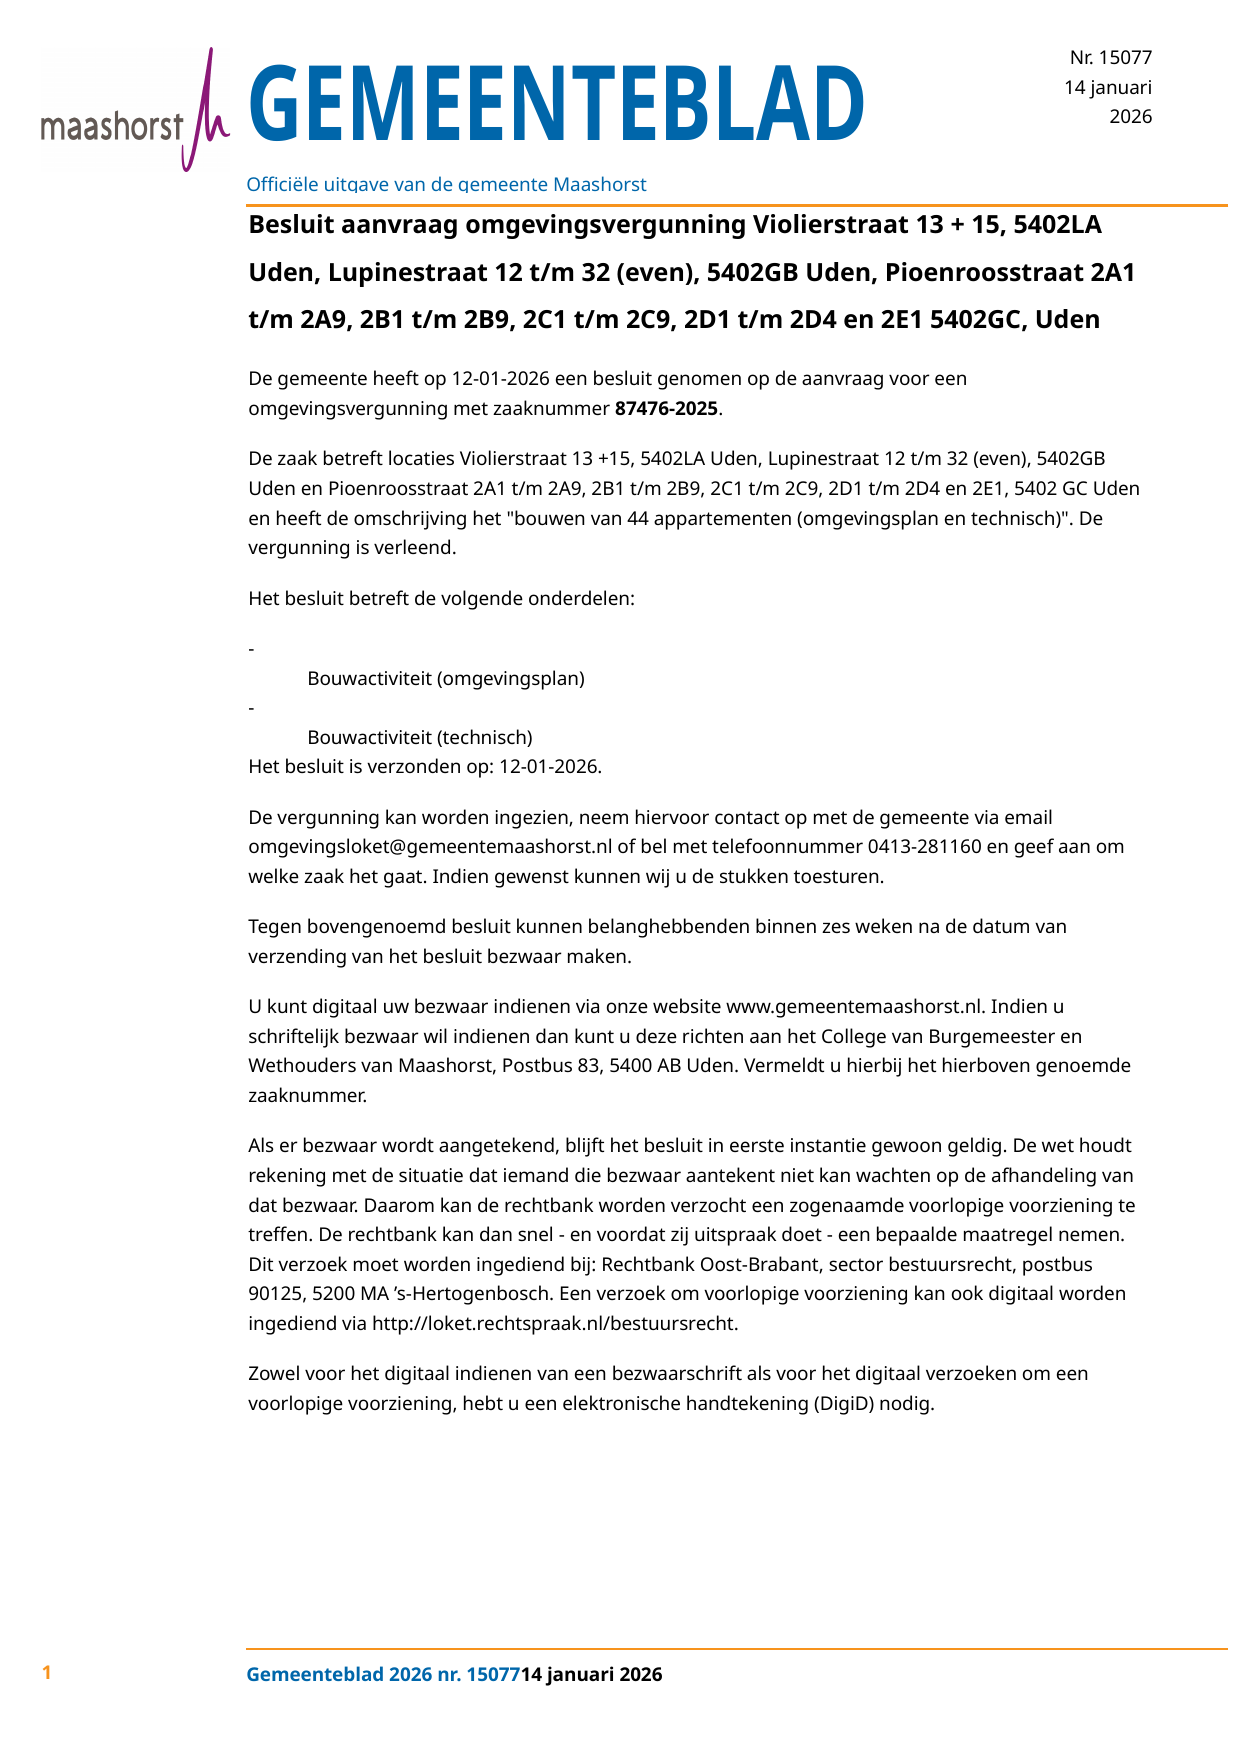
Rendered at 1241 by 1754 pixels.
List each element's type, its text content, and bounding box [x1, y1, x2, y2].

text Het besluit betreft de volgende onderdelen: [248, 585, 1152, 610]
text De zaak betreft locaties Violierstraat 13 +15, 5402LA Uden, Lupinestraat 12 t/m 32 (even), 5402GB Uden en Pioenroosstraat 2A1 t/m 2A9, 2B1 t/m 2B9, 2C1 t/m 2C9, 2D1 t/m 2D4 en 2E1, 5402 GC Uden en heeft de omschrijving het "bouwen van 44 appartementen (omgevingsplan en technisch)". De vergunning is verleend. [248, 446, 1152, 560]
text U kunt digitaal uw bezwaar indienen via onze website www.gemeentemaashorst.nl. Indien u schriftelijk bezwaar wil indienen dan kunt u deze richten aan het College van Burgemeester en Wethouders van Maashorst, Postbus 83, 5400 AB Uden. Vermeldt u hierbij het hierboven genoemde zaaknummer. [248, 993, 1152, 1108]
text Het besluit is verzonden op: 12-01-2026. [248, 753, 1152, 779]
text De vergunning kan worden ingezien, neem hiervoor contact op met de gemeente via email omgevingsloket@gemeentemaashorst.nl of bel met telefoonnummer 0413-281160 en geef aan om welke zaak het gaat. Indien gewenst kunnen wij u de stukken toesturen. [248, 804, 1152, 889]
list Bouwactiviteit (omgevingsplan) [248, 665, 1152, 690]
text Besluit aanvraag omgevingsvergunning Violierstraat 13 + 15, 5402LA Uden, Lupinestraat 12 t/m 32 (even), 5402GB Uden, Pioenroosstraat 2A1 t/m 2A9, 2B1 t/m 2B9, 2C1 t/m 2C9, 2D1 t/m 2D4 en 2E1 5402GC, Uden [248, 207, 1152, 336]
text Tegen bovengenoemd besluit kunnen belanghebbenden binnen zes weken na de datum van verzending van het besluit bezwaar maken. [248, 913, 1152, 969]
list Bouwactiviteit (technisch) [248, 724, 1152, 749]
text Als er bezwaar wordt aangetekend, blijft het besluit in eerste instantie gewoon geldig. De wet houdt rekening met de situatie dat iemand die bezwaar aantekent niet kan wachten op de afhandeling van dat bezwaar. Daarom kan de rechtbank worden verzocht een zogenaamde voorlopige voorziening te treffen. De rechtbank kan dan snel - en voordat zij uitspraak doet - een bepaalde maatregel nemen. Dit verzoek moet worden ingediend bij: Rechtbank Oost-Brabant, sector bestuursrecht, postbus 90125, 5200 MA ’s-Hertogenbosch. Een verzoek om voorlopige voorziening kan ook digitaal worden ingediend via http://loket.rechtspraak.nl/bestuursrecht. [248, 1133, 1152, 1336]
text De gemeente heeft op 12-01-2026 een besluit genomen op de aanvraag voor een omgevingsvergunning met zaaknummer 87476-2025. [248, 366, 1152, 421]
text Zowel voor het digitaal indienen van een bezwaarschrift als voor het digitaal verzoeken om een voorlopige voorziening, hebt u een elektronische handtekening (DigiD) nodig. [248, 1361, 1152, 1416]
picture [41, 47, 231, 172]
